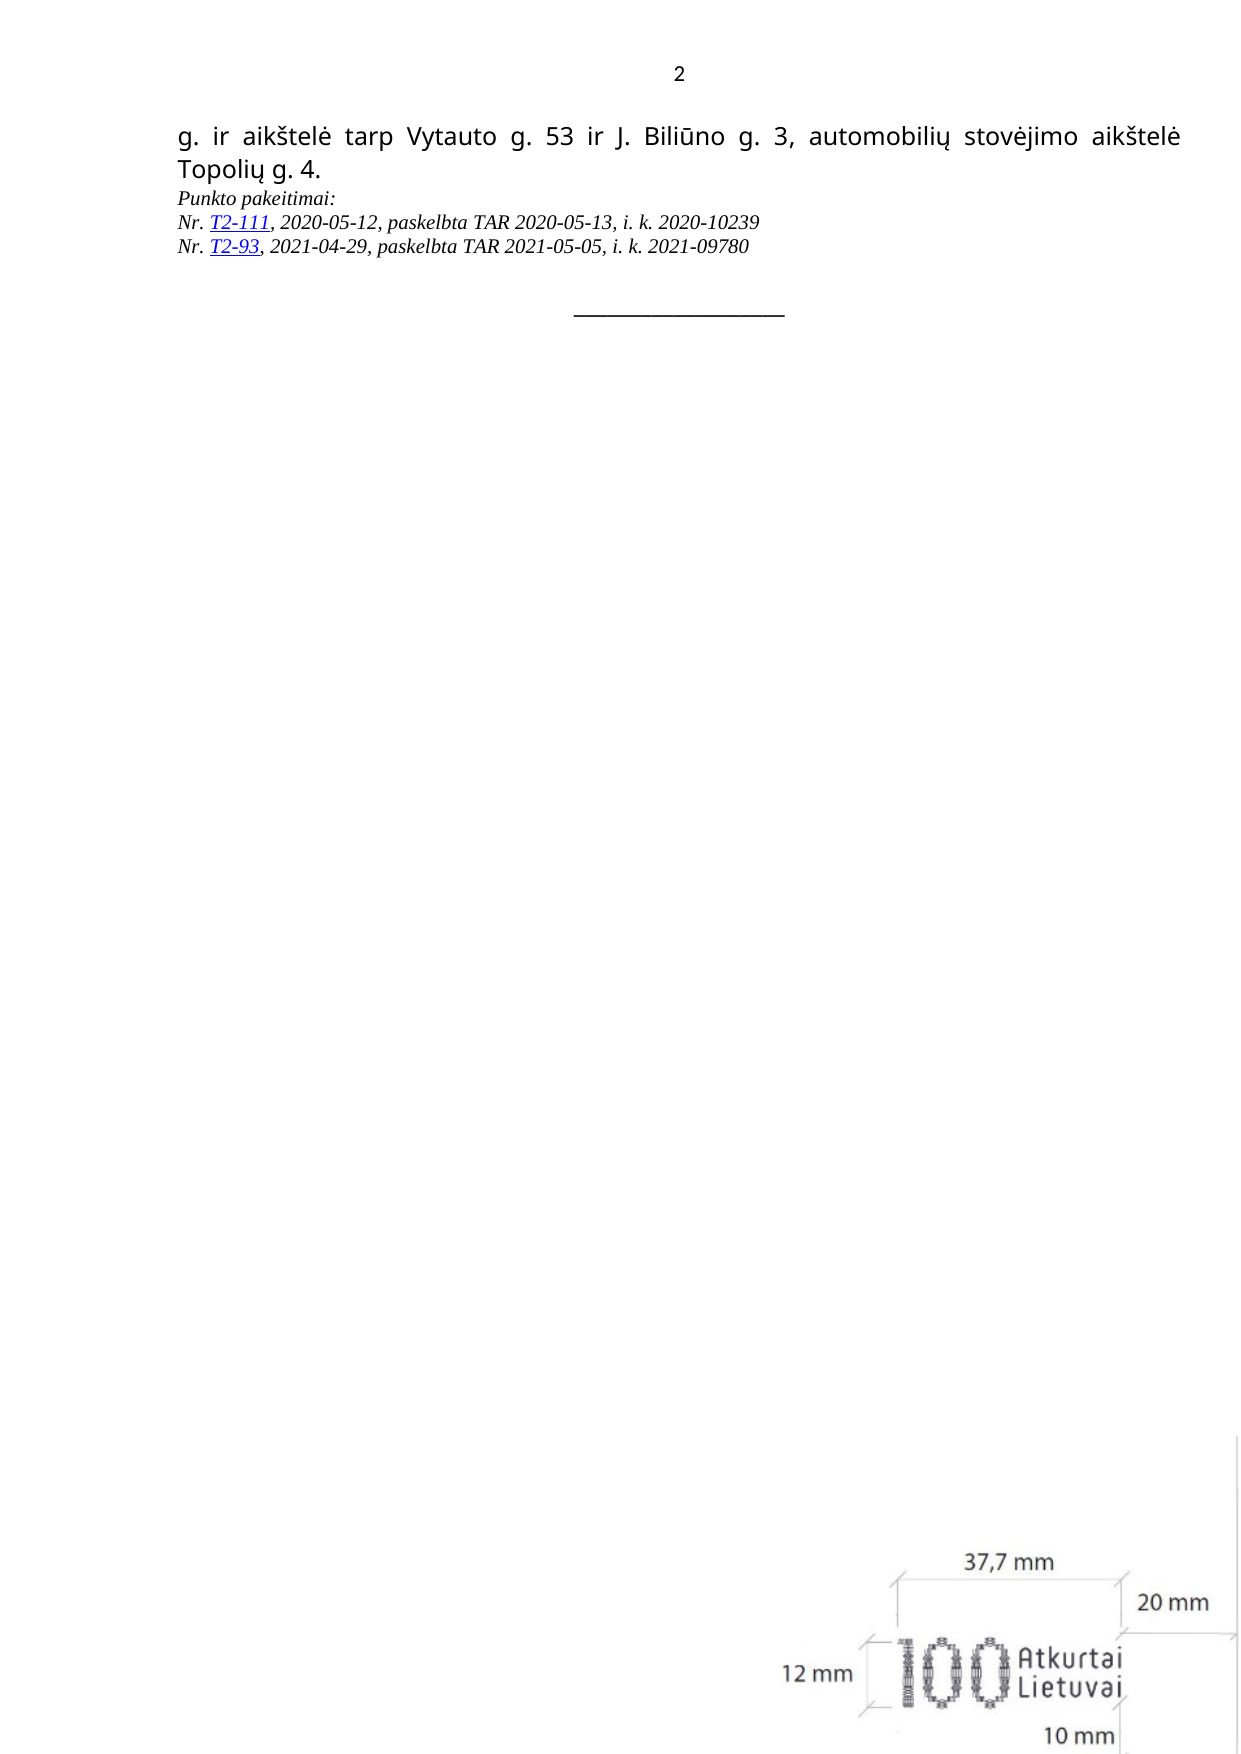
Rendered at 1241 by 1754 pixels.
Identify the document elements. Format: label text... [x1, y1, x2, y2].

text Nr. T2-93, 2021-04-29, paskelbta TAR 2021-05-05, i. k. 2021-09780 [177, 234, 1181, 258]
text Nr. T2-111, 2020-05-12, paskelbta TAR 2020-05-13, i. k. 2020-10239 [177, 210, 1181, 234]
text g. ir aikštelė tarp Vytauto g. 53 ir J. Biliūno g. 3, automobilių stovėjimo aikštelė Topolių g. 4. [177, 118, 1181, 186]
text Punkto pakeitimai: [177, 186, 1181, 210]
text ___________________ [177, 287, 1181, 321]
